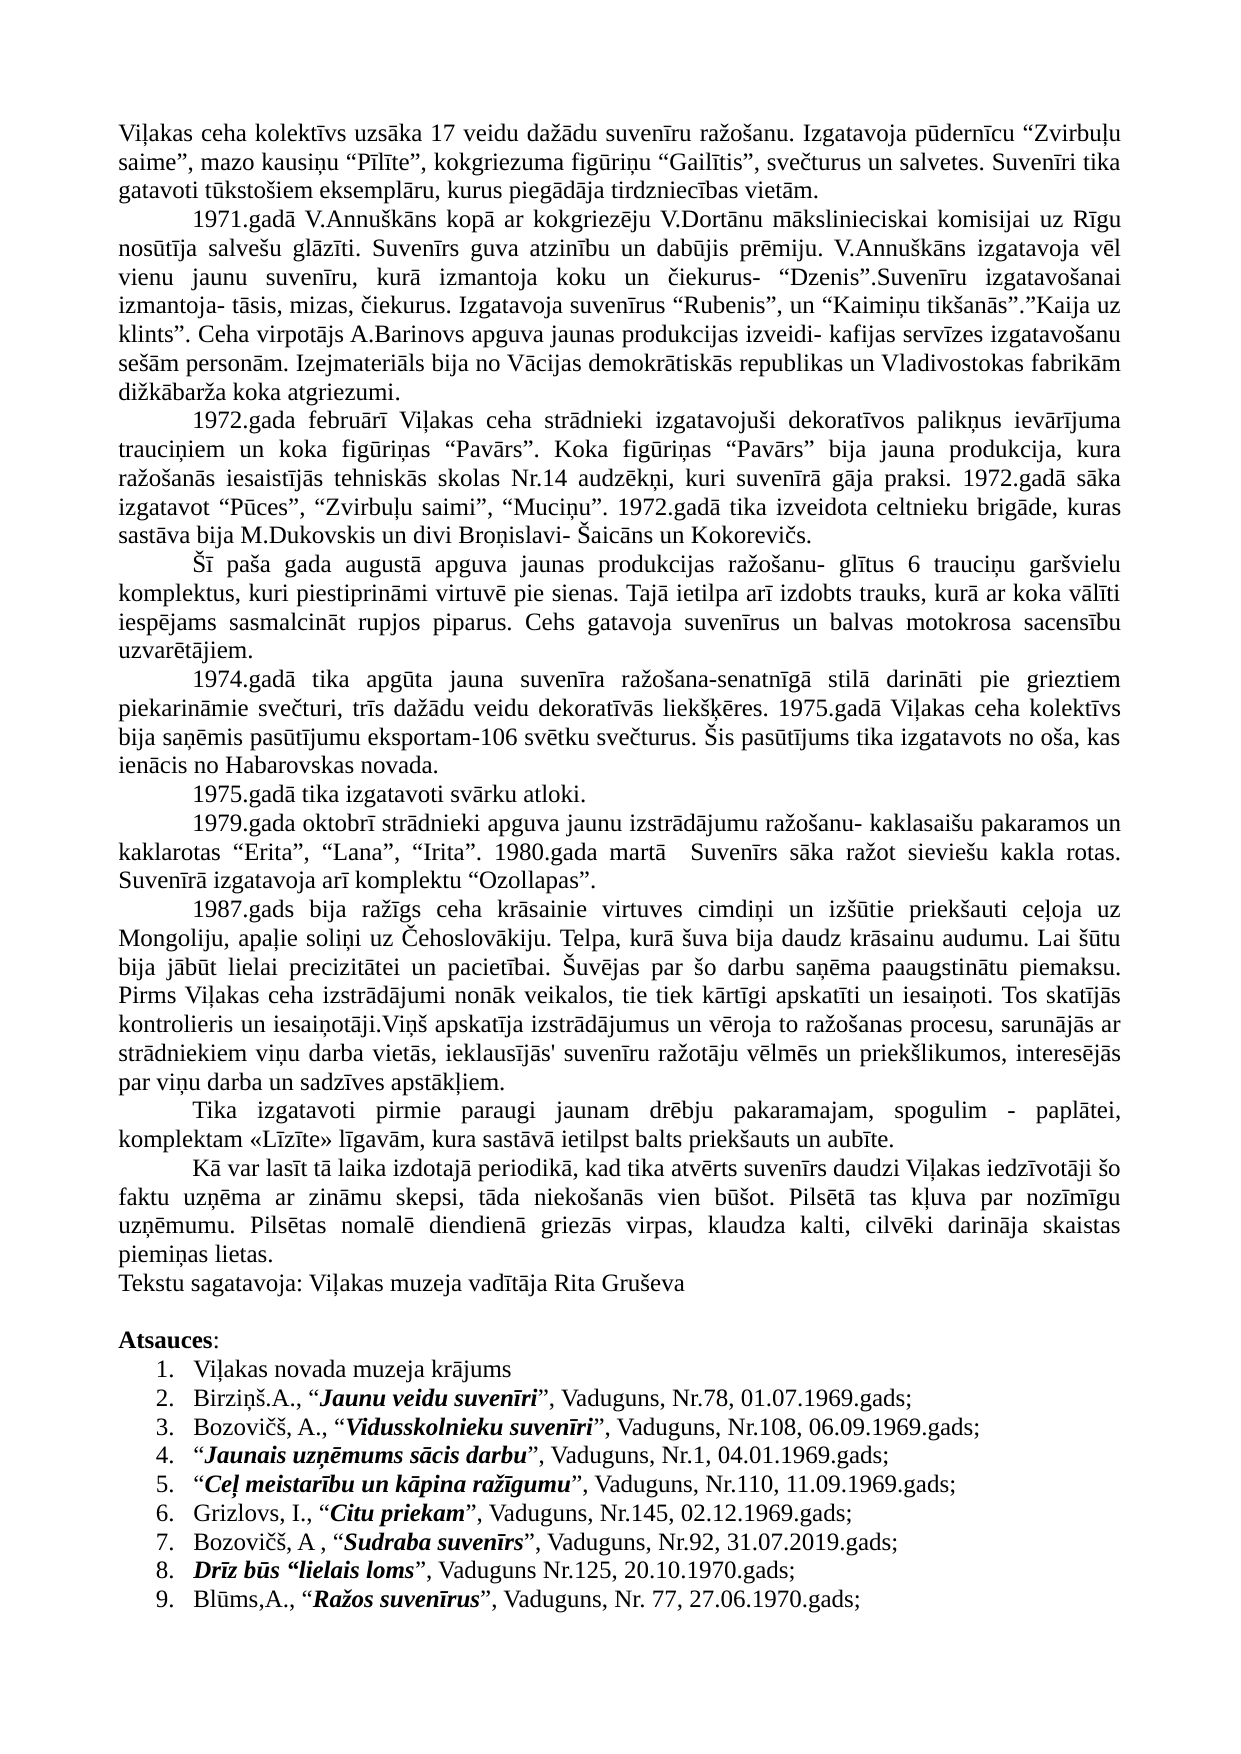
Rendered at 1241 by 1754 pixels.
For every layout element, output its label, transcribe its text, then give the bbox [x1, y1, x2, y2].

text 1975.gadā tika izgatavoti svārku atloki. [118, 779, 1122, 808]
text Tika izgatavoti pirmie paraugi jaunam drēbju pakaramajam, spogulim - paplātei, komplektam «Līzīte» līgavām, kura sastāvā ietilpst balts priekšauts un aubīte. [118, 1096, 1122, 1153]
text Kā var lasīt tā laika izdotajā periodikā, kad tika atvērts suvenīrs daudzi Viļakas iedzīvotāji šo faktu uzņēma ar zināmu skepsi, tāda niekošanās vien būšot. Pilsētā tas kļuva par nozīmīgu uzņēmumu. Pilsētas nomalē diendienā griezās virpas, klaudza kalti, cilvēki darināja skaistas piemiņas lietas. [118, 1153, 1122, 1268]
text 1979.gada oktobrī strādnieki apguva jaunu izstrādājumu ražošanu- kaklasaišu pakaramos un kaklarotas “Erita”, “Lana”, “Irita”. 1980.gada martā Suvenīrs sāka ražot sieviešu kakla rotas. Suvenīrā izgatavoja arī komplektu “Ozollapas”. [118, 808, 1122, 894]
list Birziņš.A., “Jaunu veidu suvenīri”, Vaduguns, Nr.78, 01.07.1969.gads; [156, 1383, 1122, 1412]
list Viļakas novada muzeja krājums [156, 1354, 1122, 1383]
list Blūms,A., “Ražos suvenīrus”, Vaduguns, Nr. 77, 27.06.1970.gads; [156, 1584, 1122, 1613]
text Atsauces: [118, 1326, 1122, 1354]
list “Ceļ meistarību un kāpina ražīgumu”, Vaduguns, Nr.110, 11.09.1969.gads; [156, 1469, 1122, 1498]
text 1972.gada februārī Viļakas ceha strādnieki izgatavojuši dekoratīvos palikņus ievārījuma trauciņiem un koka figūriņas “Pavārs”. Koka figūriņas “Pavārs” bija jauna produkcija, kura ražošanās iesaistījās tehniskās skolas Nr.14 audzēkņi, kuri suvenīrā gāja praksi. 1972.gadā sāka izgatavot “Pūces”, “Zvirbuļu saimi”, “Muciņu”. 1972.gadā tika izveidota celtnieku brigāde, kuras sastāva bija M.Dukovskis un divi Broņislavi- Šaicāns un Kokorevičs. [118, 406, 1122, 549]
text 1971.gadā V.Annuškāns kopā ar kokgriezēju V.Dortānu mākslinieciskai komisijai uz Rīgu nosūtīja salvešu glāzīti. Suvenīrs guva atzinību un dabūjis prēmiju. V.Annuškāns izgatavoja vēl vienu jaunu suvenīru, kurā izmantoja koku un čiekurus- “Dzenis”.Suvenīru izgatavošanai izmantoja- tāsis, mizas, čiekurus. Izgatavoja suvenīrus “Rubenis”, un “Kaimiņu tikšanās”.”Kaija uz klints”. Ceha virpotājs A.Barinovs apguva jaunas produkcijas izveidi- kafijas servīzes izgatavošanu sešām personām. Izejmateriāls bija no Vācijas demokrātiskās republikas un Vladivostokas fabrikām dižkābarža koka atgriezumi. [118, 204, 1122, 406]
text Viļakas ceha kolektīvs uzsāka 17 veidu dažādu suvenīru ražošanu. Izgatavoja pūdernīcu “Zvirbuļu saime”, mazo kausiņu “Pīlīte”, kokgriezuma figūriņu “Gailītis”, svečturus un salvetes. Suvenīri tika gatavoti tūkstošiem eksemplāru, kurus piegādāja tirdzniecības vietām. [118, 118, 1122, 204]
list “Jaunais uzņēmums sācis darbu”, Vaduguns, Nr.1, 04.01.1969.gads; [156, 1441, 1122, 1469]
list Grizlovs, I., “Citu priekam”, Vaduguns, Nr.145, 02.12.1969.gads; [156, 1498, 1122, 1527]
text Šī paša gada augustā apguva jaunas produkcijas ražošanu- glītus 6 trauciņu garšvielu komplektus, kuri piestiprināmi virtuvē pie sienas. Tajā ietilpa arī izdobts trauks, kurā ar koka vālīti iespējams sasmalcināt rupjos piparus. Cehs gatavoja suvenīrus un balvas motokrosa sacensību uzvarētājiem. [118, 549, 1122, 664]
text 1974.gadā tika apgūta jauna suvenīra ražošana-senatnīgā stilā darināti pie grieztiem piekarināmie svečturi, trīs dažādu veidu dekoratīvās liekšķēres. 1975.gadā Viļakas ceha kolektīvs bija saņēmis pasūtījumu eksportam-106 svētku svečturus. Šis pasūtījums tika izgatavots no oša, kas ienācis no Habarovskas novada. [118, 664, 1122, 779]
list Bozovičš, A , “Sudraba suvenīrs”, Vaduguns, Nr.92, 31.07.2019.gads; [156, 1527, 1122, 1556]
text Tekstu sagatavoja: Viļakas muzeja vadītāja Rita Gruševa [118, 1268, 1122, 1297]
list Drīz būs “lielais loms”, Vaduguns Nr.125, 20.10.1970.gads; [156, 1556, 1122, 1584]
text 1987.gads bija ražīgs ceha krāsainie virtuves cimdiņi un izšūtie priekšauti ceļoja uz Mongoliju, apaļie soliņi uz Čehoslovākiju. Telpa, kurā šuva bija daudz krāsainu audumu. Lai šūtu bija jābūt lielai precizitātei un pacietībai. Šuvējas par šo darbu saņēma paaugstinātu piemaksu. Pirms Viļakas ceha izstrādājumi nonāk veikalos, tie tiek kārtīgi apskatīti un iesaiņoti. Tos skatījās kontrolieris un iesaiņotāji.Viņš apskatīja izstrādājumus un vēroja to ražošanas procesu, sarunājās ar strādniekiem viņu darba vietās, ieklausījās' suvenīru ražotāju vēlmēs un priekšlikumos, interesējās par viņu darba un sadzīves apstākļiem. [118, 894, 1122, 1096]
list Bozovičš, A., “Vidusskolnieku suvenīri”, Vaduguns, Nr.108, 06.09.1969.gads; [156, 1412, 1122, 1441]
